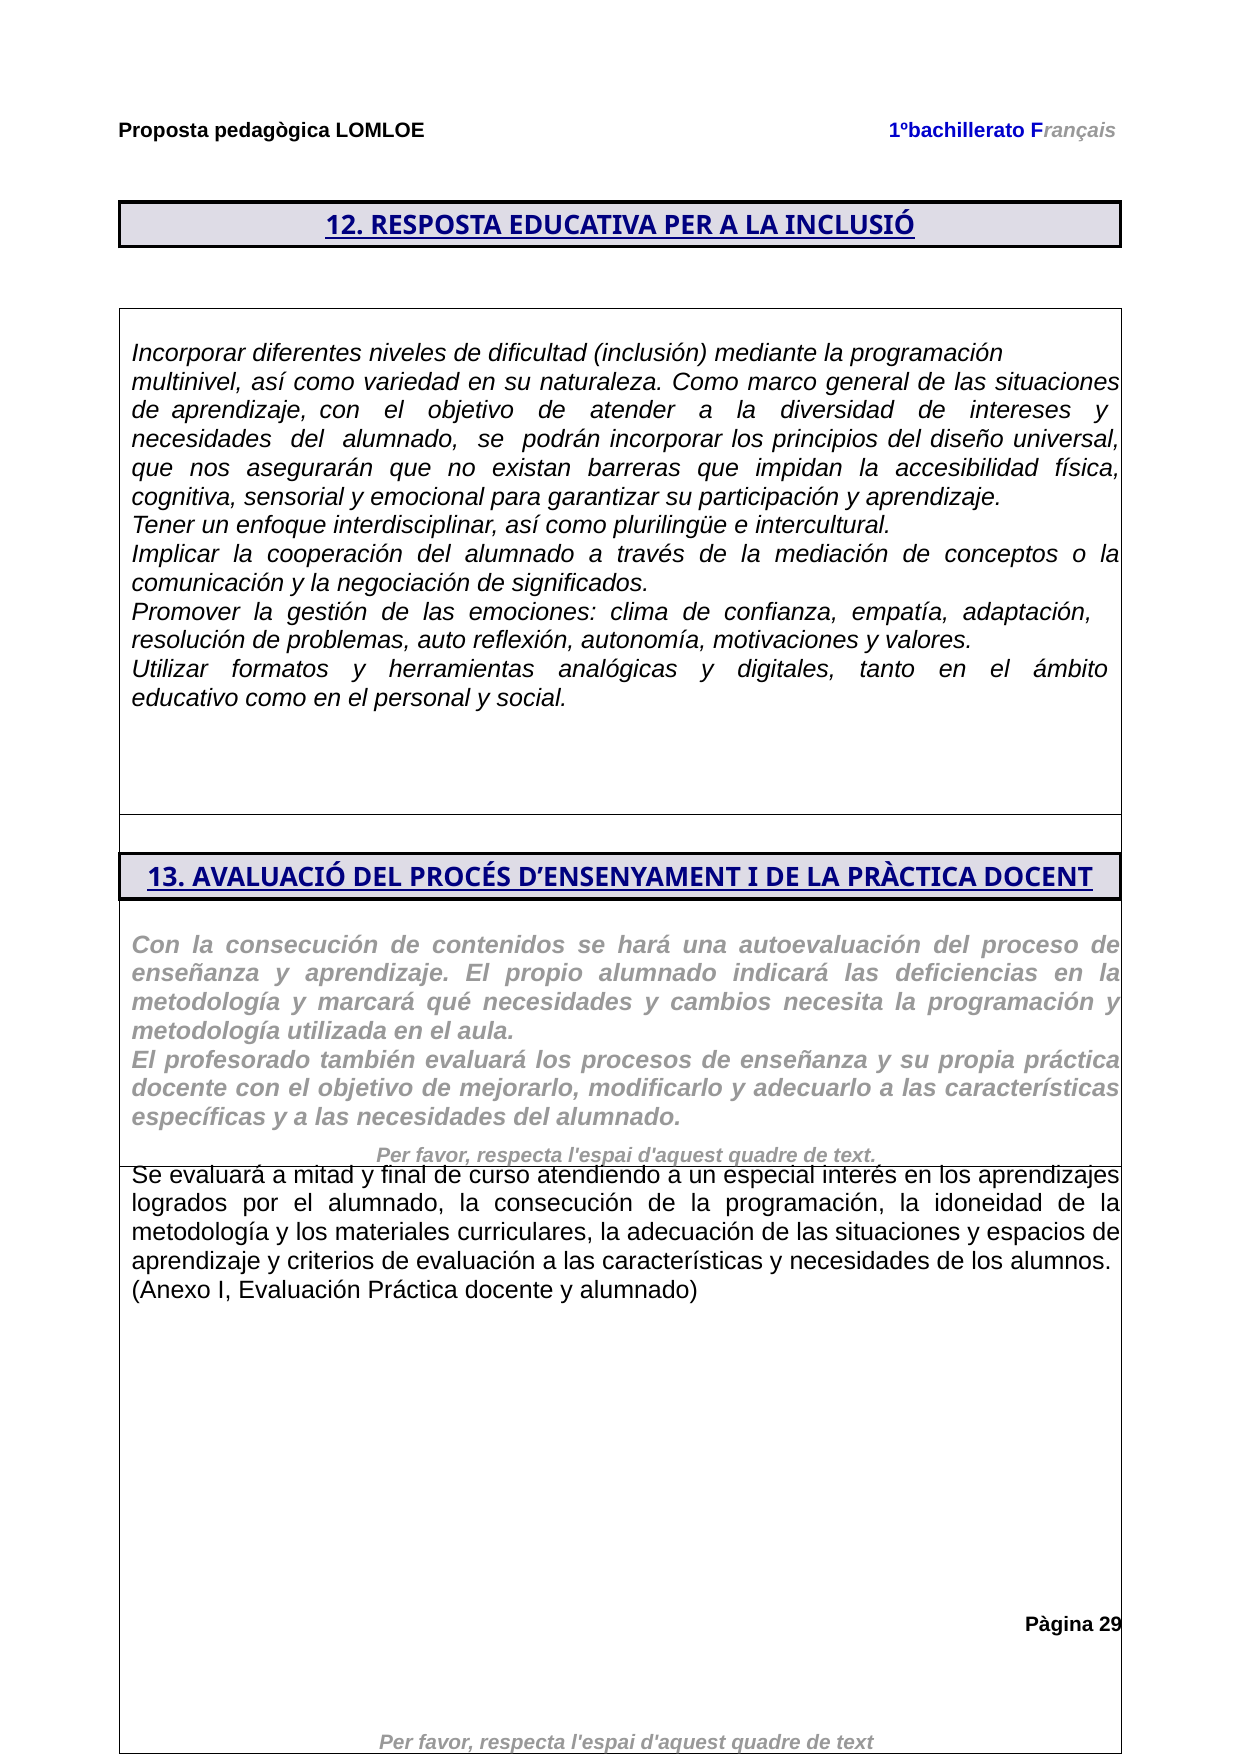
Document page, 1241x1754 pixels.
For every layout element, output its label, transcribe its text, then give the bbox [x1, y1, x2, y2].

text 12. RESPOSTA EDUCATIVA PER A LA INCLUSIÓ [121, 204, 1119, 245]
text 13. AVALUACIÓ DEL PROCÉS D’ENSENYAMENT I DE LA PRÀCTICA DOCENT [121, 855, 1119, 897]
